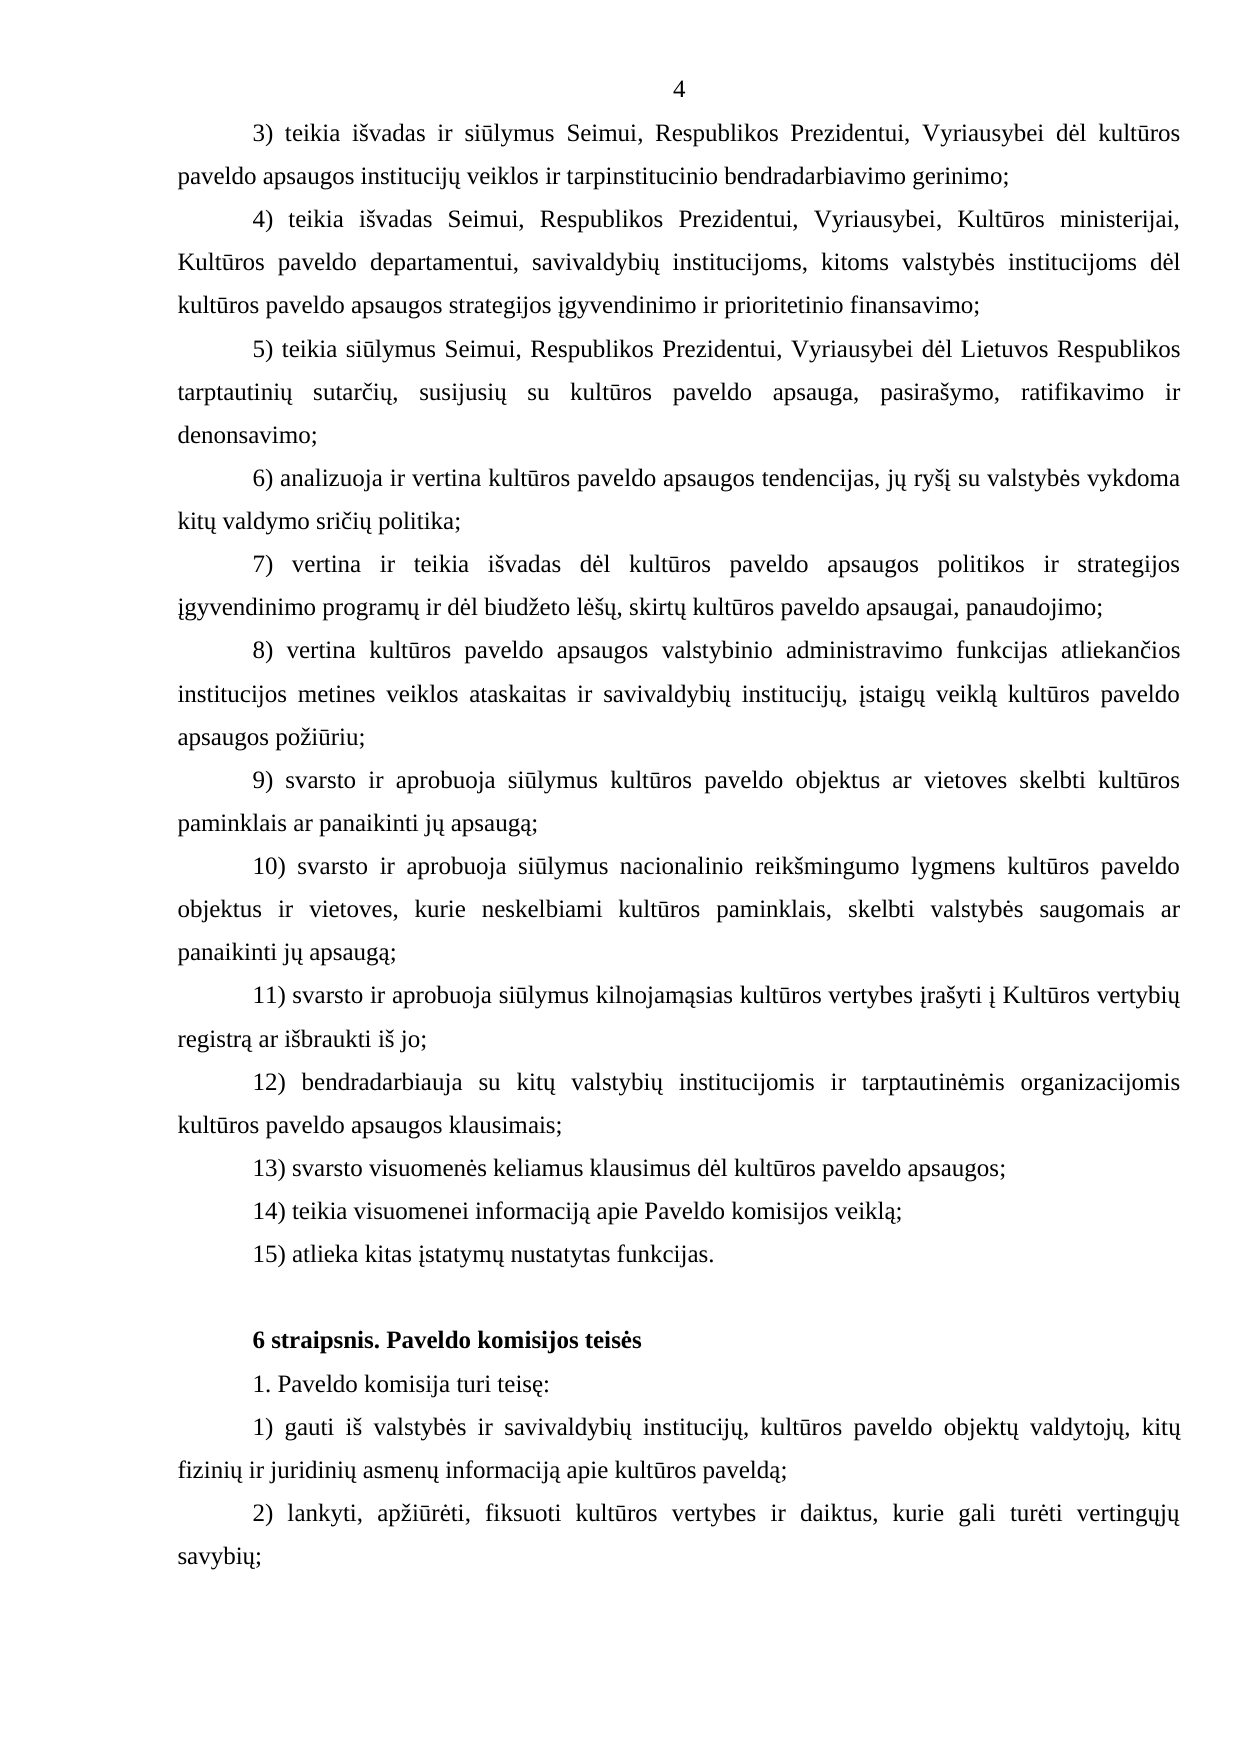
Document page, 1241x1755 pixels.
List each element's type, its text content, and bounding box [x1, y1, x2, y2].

text 1. Paveldo komisija turi teisę: [177, 1369, 1181, 1397]
text 5) teikia siūlymus Seimui, Respublikos Prezidentui, Vyriausybei dėl Lietuvos Respublikos tarptautinių sutarčių, susijusių su kultūros paveldo apsauga, pasirašymo, ratifikavimo ir denonsavimo; [177, 334, 1181, 449]
text 1) gauti iš valstybės ir savivaldybių institucijų, kultūros paveldo objektų valdytojų, kitų fizinių ir juridinių asmenų informaciją apie kultūros paveldą; [177, 1412, 1181, 1484]
text 12) bendradarbiauja su kitų valstybių institucijomis ir tarptautinėmis organizacijomis kultūros paveldo apsaugos klausimais; [177, 1067, 1181, 1139]
text 7) vertina ir teikia išvadas dėl kultūros paveldo apsaugos politikos ir strategijos įgyvendinimo programų ir dėl biudžeto lėšų, skirtų kultūros paveldo apsaugai, panaudojimo; [177, 549, 1181, 621]
text 8) vertina kultūros paveldo apsaugos valstybinio administravimo funkcijas atliekančios institucijos metines veiklos ataskaitas ir savivaldybių institucijų, įstaigų veiklą kultūros paveldo apsaugos požiūriu; [177, 636, 1181, 751]
text 10) svarsto ir aprobuoja siūlymus nacionalinio reikšmingumo lygmens kultūros paveldo objektus ir vietoves, kurie neskelbiami kultūros paminklais, skelbti valstybės saugomais ar panaikinti jų apsaugą; [177, 851, 1181, 966]
text 2) lankyti, apžiūrėti, fiksuoti kultūros vertybes ir daiktus, kurie gali turėti vertingųjų savybių; [177, 1498, 1181, 1570]
text 4) teikia išvadas Seimui, Respublikos Prezidentui, Vyriausybei, Kultūros ministerijai, Kultūros paveldo departamentui, savivaldybių institucijoms, kitoms valstybės institucijoms dėl kultūros paveldo apsaugos strategijos įgyvendinimo ir prioritetinio finansavimo; [177, 204, 1181, 319]
text 6 straipsnis. Paveldo komisijos teisės [177, 1326, 1181, 1354]
text 13) svarsto visuomenės keliamus klausimus dėl kultūros paveldo apsaugos; [177, 1153, 1181, 1182]
text 6) analizuoja ir vertina kultūros paveldo apsaugos tendencijas, jų ryšį su valstybės vykdoma kitų valdymo sričių politika; [177, 463, 1181, 535]
text 15) atlieka kitas įstatymų nustatytas funkcijas. [177, 1239, 1181, 1268]
text 11) svarsto ir aprobuoja siūlymus kilnojamąsias kultūros vertybes įrašyti į Kultūros vertybių registrą ar išbraukti iš jo; [177, 981, 1181, 1052]
text 14) teikia visuomenei informaciją apie Paveldo komisijos veiklą; [177, 1196, 1181, 1225]
text 3) teikia išvadas ir siūlymus Seimui, Respublikos Prezidentui, Vyriausybei dėl kultūros paveldo apsaugos institucijų veiklos ir tarpinstitucinio bendradarbiavimo gerinimo; [177, 118, 1181, 190]
text 9) svarsto ir aprobuoja siūlymus kultūros paveldo objektus ar vietoves skelbti kultūros paminklais ar panaikinti jų apsaugą; [177, 765, 1181, 837]
